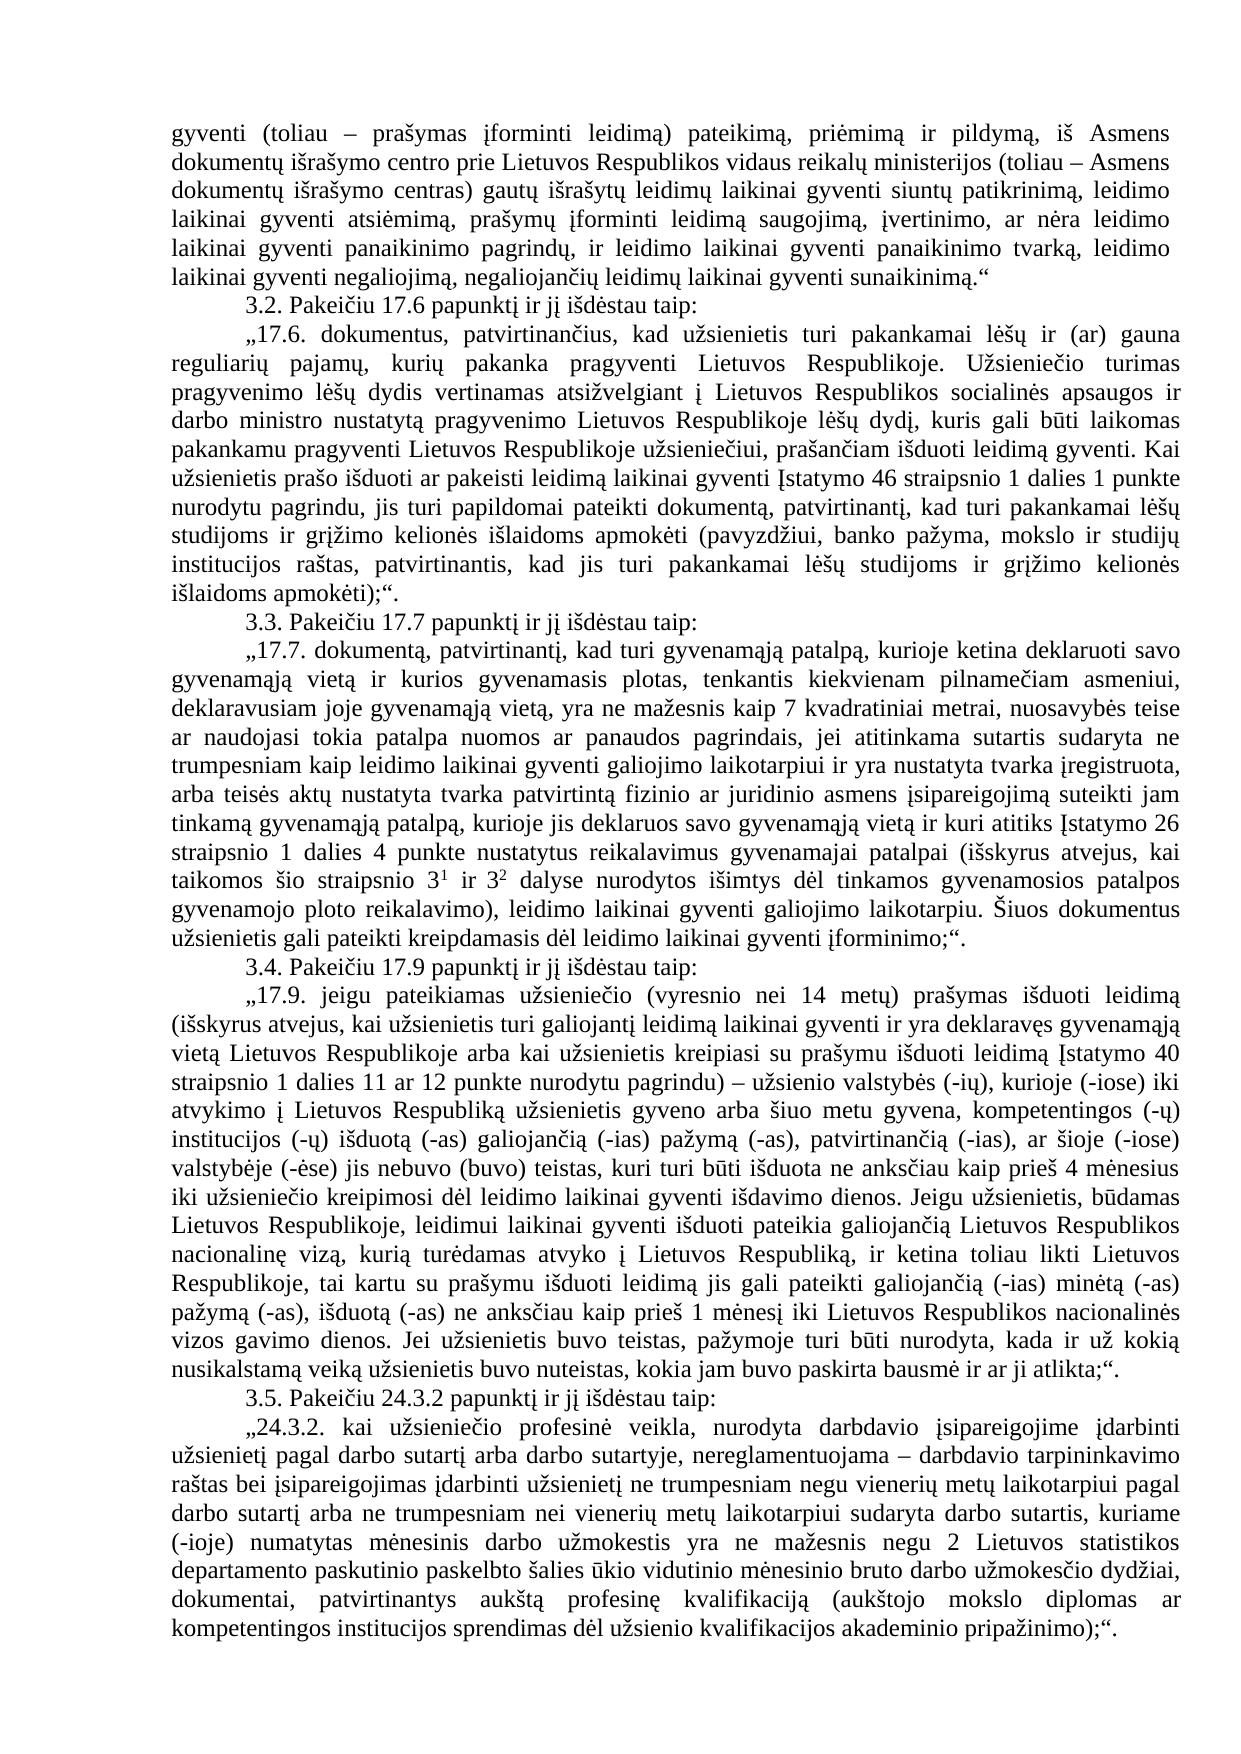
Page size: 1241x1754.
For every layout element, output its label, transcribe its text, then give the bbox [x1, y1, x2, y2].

text 3.2. Pakeičiu 17.6 papunktį ir jį išdėstau taip: [171, 291, 1181, 319]
text „24.3.2. kai užsieniečio profesinė veikla, nurodyta darbdavio įsipareigojime įdarbinti užsienietį pagal darbo sutartį arba darbo sutartyje, nereglamentuojama – darbdavio tarpininkavimo raštas bei įsipareigojimas įdarbinti užsienietį ne trumpesniam negu vienerių metų laikotarpiui pagal darbo sutartį arba ne trumpesniam nei vienerių metų laikotarpiui sudaryta darbo sutartis, kuriame (-ioje) numatytas mėnesinis darbo užmokestis yra ne mažesnis negu 2 Lietuvos statistikos departamento paskutinio paskelbto šalies ūkio vidutinio mėnesinio bruto darbo užmokesčio dydžiai, dokumentai, patvirtinantys aukštą profesinę kvalifikaciją (aukštojo mokslo diplomas ar kompetentingos institucijos sprendimas dėl užsienio kvalifikacijos akademinio pripažinimo);“. [171, 1412, 1181, 1642]
text gyventi (toliau – prašymas įforminti leidimą) pateikimą, priėmimą ir pildymą, iš Asmens dokumentų išrašymo centro prie Lietuvos Respublikos vidaus reikalų ministerijos (toliau – Asmens dokumentų išrašymo centras) gautų išrašytų leidimų laikinai gyventi siuntų patikrinimą, leidimo laikinai gyventi atsiėmimą, prašymų įforminti leidimą saugojimą, įvertinimo, ar nėra leidimo laikinai gyventi panaikinimo pagrindų, ir leidimo laikinai gyventi panaikinimo tvarką, leidimo laikinai gyventi negaliojimą, negaliojančių leidimų laikinai gyventi sunaikinimą.“ [171, 118, 1171, 291]
text 3.5. Pakeičiu 24.3.2 papunktį ir jį išdėstau taip: [171, 1383, 1181, 1412]
text „17.6. dokumentus, patvirtinančius, kad užsienietis turi pakankamai lėšų ir (ar) gauna reguliarių pajamų, kurių pakanka pragyventi Lietuvos Respublikoje. Užsieniečio turimas pragyvenimo lėšų dydis vertinamas atsižvelgiant į Lietuvos Respublikos socialinės apsaugos ir darbo ministro nustatytą pragyvenimo Lietuvos Respublikoje lėšų dydį, kuris gali būti laikomas pakankamu pragyventi Lietuvos Respublikoje užsieniečiui, prašančiam išduoti leidimą gyventi. Kai užsienietis prašo išduoti ar pakeisti leidimą laikinai gyventi Įstatymo 46 straipsnio 1 dalies 1 punkte nurodytu pagrindu, jis turi papildomai pateikti dokumentą, patvirtinantį, kad turi pakankamai lėšų studijoms ir grįžimo kelionės išlaidoms apmokėti (pavyzdžiui, banko pažyma, mokslo ir studijų institucijos raštas, patvirtinantis, kad jis turi pakankamai lėšų studijoms ir grįžimo kelionės išlaidoms apmokėti);“. [171, 319, 1181, 607]
text „17.7. dokumentą, patvirtinantį, kad turi gyvenamąją patalpą, kurioje ketina deklaruoti savo gyvenamąją vietą ir kurios gyvenamasis plotas, tenkantis kiekvienam pilnamečiam asmeniui, deklaravusiam joje gyvenamąją vietą, yra ne mažesnis kaip 7 kvadratiniai metrai, nuosavybės teise ar naudojasi tokia patalpa nuomos ar panaudos pagrindais, jei atitinkama sutartis sudaryta ne trumpesniam kaip leidimo laikinai gyventi galiojimo laikotarpiui ir yra nustatyta tvarka įregistruota, arba teisės aktų nustatyta tvarka patvirtintą fizinio ar juridinio asmens įsipareigojimą suteikti jam tinkamą gyvenamąją patalpą, kurioje jis deklaruos savo gyvenamąją vietą ir kuri atitiks Įstatymo 26 straipsnio 1 dalies 4 punkte nustatytus reikalavimus gyvenamajai patalpai (išskyrus atvejus, kai taikomos šio straipsnio 31 ir 32 dalyse nurodytos išimtys dėl tinkamos gyvenamosios patalpos gyvenamojo ploto reikalavimo), leidimo laikinai gyventi galiojimo laikotarpiu. Šiuos dokumentus užsienietis gali pateikti kreipdamasis dėl leidimo laikinai gyventi įforminimo;“. [171, 636, 1181, 952]
text 3.3. Pakeičiu 17.7 papunktį ir jį išdėstau taip: [171, 607, 1181, 636]
text „17.9. jeigu pateikiamas užsieniečio (vyresnio nei 14 metų) prašymas išduoti leidimą (išskyrus atvejus, kai užsienietis turi galiojantį leidimą laikinai gyventi ir yra deklaravęs gyvenamąją vietą Lietuvos Respublikoje arba kai užsienietis kreipiasi su prašymu išduoti leidimą Įstatymo 40 straipsnio 1 dalies 11 ar 12 punkte nurodytu pagrindu) – užsienio valstybės (-ių), kurioje (-iose) iki atvykimo į Lietuvos Respubliką užsienietis gyveno arba šiuo metu gyvena, kompetentingos (-ų) institucijos (-ų) išduotą (-as) galiojančią (-ias) pažymą (-as), patvirtinančią (-ias), ar šioje (-iose) valstybėje (-ėse) jis nebuvo (buvo) teistas, kuri turi būti išduota ne anksčiau kaip prieš 4 mėnesius iki užsieniečio kreipimosi dėl leidimo laikinai gyventi išdavimo dienos. Jeigu užsienietis, būdamas Lietuvos Respublikoje, leidimui laikinai gyventi išduoti pateikia galiojančią Lietuvos Respublikos nacionalinę vizą, kurią turėdamas atvyko į Lietuvos Respubliką, ir ketina toliau likti Lietuvos Respublikoje, tai kartu su prašymu išduoti leidimą jis gali pateikti galiojančią (-ias) minėtą (-as) pažymą (-as), išduotą (-as) ne anksčiau kaip prieš 1 mėnesį iki Lietuvos Respublikos nacionalinės vizos gavimo dienos. Jei užsienietis buvo teistas, pažymoje turi būti nurodyta, kada ir už kokią nusikalstamą veiką užsienietis buvo nuteistas, kokia jam buvo paskirta bausmė ir ar ji atlikta;“. [171, 981, 1181, 1383]
text 3.4. Pakeičiu 17.9 papunktį ir jį išdėstau taip: [171, 952, 1181, 981]
